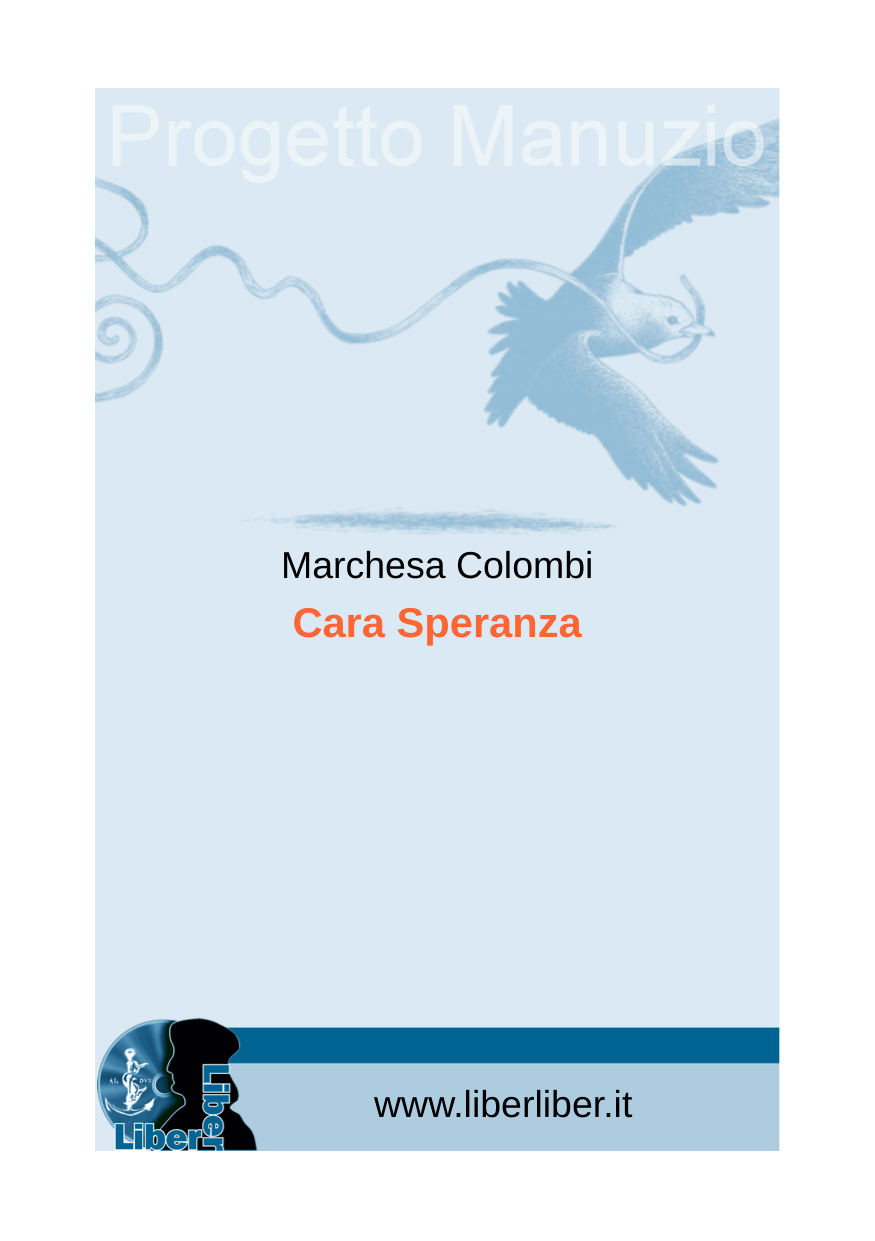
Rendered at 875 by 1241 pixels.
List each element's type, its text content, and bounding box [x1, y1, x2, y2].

text www.liberliber.it [327, 1082, 679, 1125]
text Cara Speranza [94, 598, 779, 646]
picture [94, 219, 780, 1020]
text Marchesa Colombi [94, 543, 779, 586]
